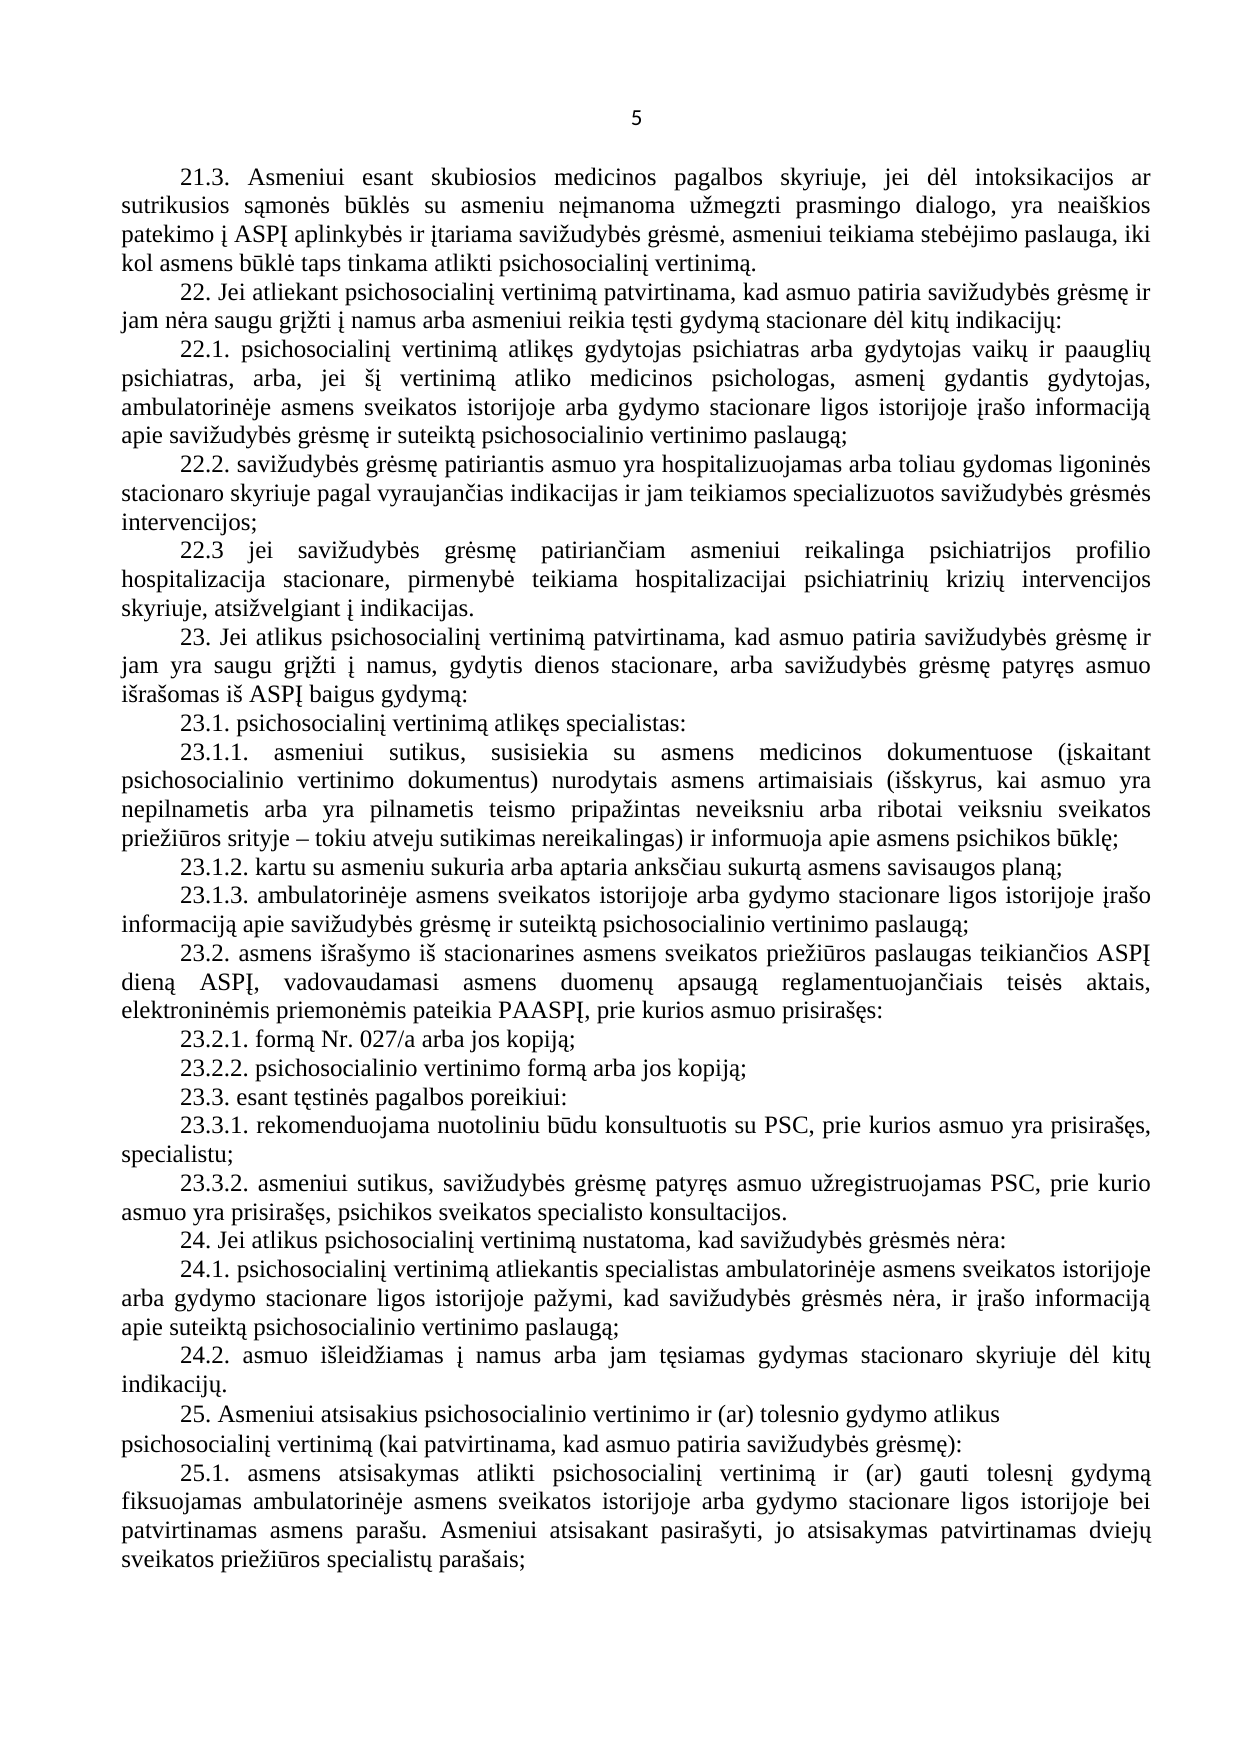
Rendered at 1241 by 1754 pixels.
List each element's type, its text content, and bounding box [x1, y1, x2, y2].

text 24. Jei atlikus psichosocialinį vertinimą nustatoma, kad savižudybės grėsmės nėra: [121, 1225, 1152, 1254]
text 22. Jei atliekant psichosocialinį vertinimą patvirtinama, kad asmuo patiria savižudybės grėsmę ir jam nėra saugu grįžti į namus arba asmeniui reikia tęsti gydymą stacionare dėl kitų indikacijų: [121, 277, 1152, 334]
text 24.2. asmuo išleidžiamas į namus arba jam tęsiamas gydymas stacionaro skyriuje dėl kitų indikacijų. [121, 1340, 1152, 1398]
text 23.2.1. formą Nr. 027/a arba jos kopiją; [121, 1024, 1152, 1053]
text 23. Jei atlikus psichosocialinį vertinimą patvirtinama, kad asmuo patiria savižudybės grėsmę ir jam yra saugu grįžti į namus, gydytis dienos stacionare, arba savižudybės grėsmę patyręs asmuo išrašomas iš ASPĮ baigus gydymą: [121, 622, 1152, 708]
text 21.3. Asmeniui esant skubiosios medicinos pagalbos skyriuje, jei dėl intoksikacijos ar sutrikusios sąmonės būklės su asmeniu neįmanoma užmegzti prasmingo dialogo, yra neaiškios patekimo į ASPĮ aplinkybės ir įtariama savižudybės grėsmė, asmeniui teikiama stebėjimo paslauga, iki kol asmens būklė taps tinkama atlikti psichosocialinį vertinimą. [121, 162, 1152, 277]
text 23.1.1. asmeniui sutikus, susisiekia su asmens medicinos dokumentuose (įskaitant psichosocialinio vertinimo dokumentus) nurodytais asmens artimaisiais (išskyrus, kai asmuo yra nepilnametis arba yra pilnametis teismo pripažintas neveiksniu arba ribotai veiksniu sveikatos priežiūros srityje – tokiu atveju sutikimas nereikalingas) ir informuoja apie asmens psichikos būklę; [121, 737, 1152, 852]
text 23.3. esant tęstinės pagalbos poreikiui: [121, 1082, 1152, 1110]
text 23.3.1. rekomenduojama nuotoliniu būdu konsultuotis su PSC, prie kurios asmuo yra prisirašęs, specialistu; [121, 1110, 1152, 1168]
text 23.3.2. asmeniui sutikus, savižudybės grėsmę patyręs asmuo užregistruojamas PSC, prie kurio asmuo yra prisirašęs, psichikos sveikatos specialisto konsultacijos. [121, 1168, 1152, 1225]
text 22.2. savižudybės grėsmę patiriantis asmuo yra hospitalizuojamas arba toliau gydomas ligoninės stacionaro skyriuje pagal vyraujančias indikacijas ir jam teikiamos specializuotos savižudybės grėsmės intervencijos; [121, 449, 1152, 535]
text 25. Asmeniui atsisakius psichosocialinio vertinimo ir (ar) tolesnio gydymo atlikus psichosocialinį vertinimą (kai patvirtinama, kad asmuo patiria savižudybės grėsmę): [121, 1398, 1152, 1458]
text 23.2. asmens išrašymo iš stacionarines asmens sveikatos priežiūros paslaugas teikiančios ASPĮ dieną ASPĮ, vadovaudamasi asmens duomenų apsaugą reglamentuojančiais teisės aktais, elektroninėmis priemonėmis pateikia PAASPĮ, prie kurios asmuo prisirašęs: [121, 938, 1152, 1024]
text 23.1.2. kartu su asmeniu sukuria arba aptaria anksčiau sukurtą asmens savisaugos planą; [121, 852, 1152, 880]
text 22.1. psichosocialinį vertinimą atlikęs gydytojas psichiatras arba gydytojas vaikų ir paauglių psichiatras, arba, jei šį vertinimą atliko medicinos psichologas, asmenį gydantis gydytojas, ambulatorinėje asmens sveikatos istorijoje arba gydymo stacionare ligos istorijoje įrašo informaciją apie savižudybės grėsmę ir suteiktą psichosocialinio vertinimo paslaugą; [121, 334, 1152, 449]
text 22.3 jei savižudybės grėsmę patiriančiam asmeniui reikalinga psichiatrijos profilio hospitalizacija stacionare, pirmenybė teikiama hospitalizacijai psichiatrinių krizių intervencijos skyriuje, atsižvelgiant į indikacijas. [121, 535, 1152, 622]
text 24.1. psichosocialinį vertinimą atliekantis specialistas ambulatorinėje asmens sveikatos istorijoje arba gydymo stacionare ligos istorijoje pažymi, kad savižudybės grėsmės nėra, ir įrašo informaciją apie suteiktą psichosocialinio vertinimo paslaugą; [121, 1254, 1152, 1340]
text 25.1. asmens atsisakymas atlikti psichosocialinį vertinimą ir (ar) gauti tolesnį gydymą fiksuojamas ambulatorinėje asmens sveikatos istorijoje arba gydymo stacionare ligos istorijoje bei patvirtinamas asmens parašu. Asmeniui atsisakant pasirašyti, jo atsisakymas patvirtinamas dviejų sveikatos priežiūros specialistų parašais; [121, 1458, 1152, 1573]
text 23.1.3. ambulatorinėje asmens sveikatos istorijoje arba gydymo stacionare ligos istorijoje įrašo informaciją apie savižudybės grėsmę ir suteiktą psichosocialinio vertinimo paslaugą; [121, 880, 1152, 938]
text 23.1. psichosocialinį vertinimą atlikęs specialistas: [121, 708, 1152, 737]
text 23.2.2. psichosocialinio vertinimo formą arba jos kopiją; [121, 1053, 1152, 1082]
